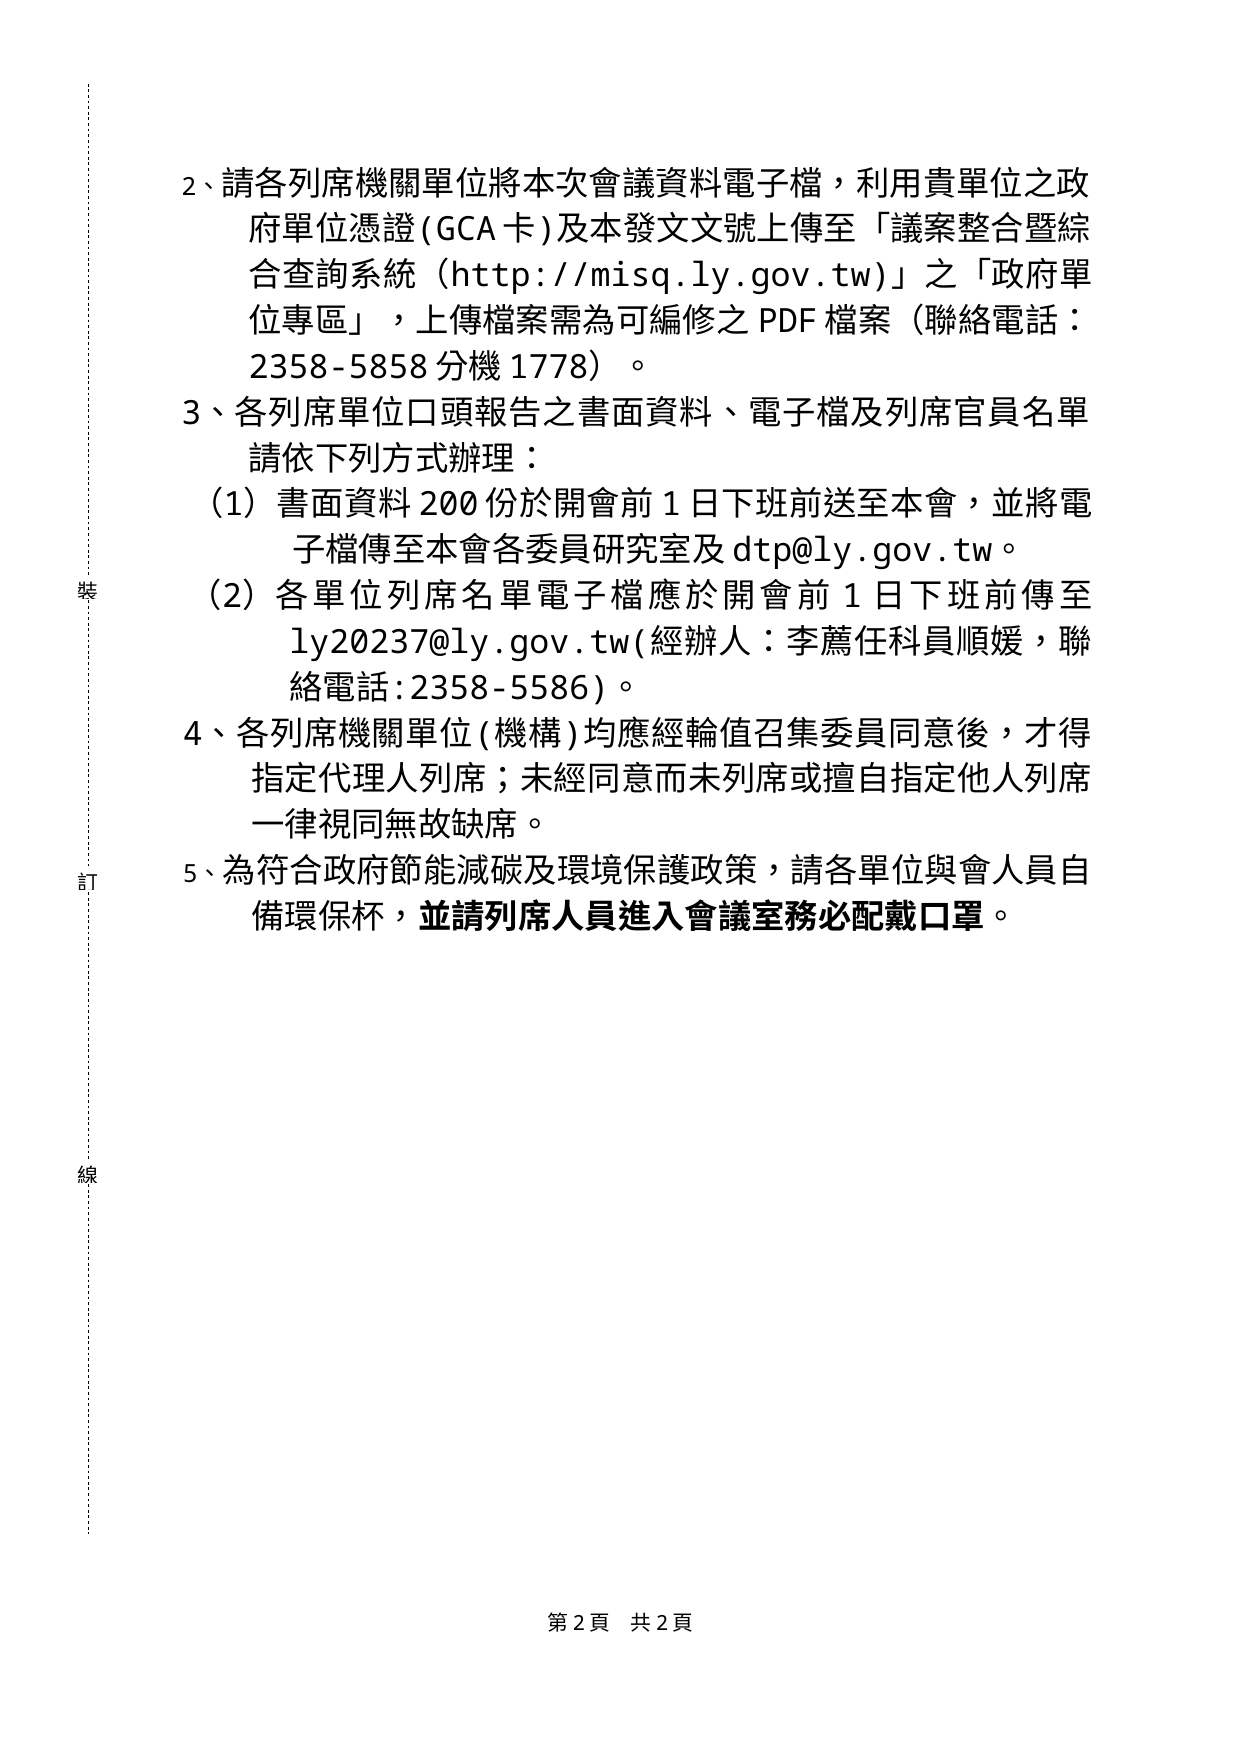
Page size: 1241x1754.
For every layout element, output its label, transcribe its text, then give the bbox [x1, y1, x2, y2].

list 書面資料200份於開會前1日下班前送至本會，並將電子檔傳至本會各委員研究室及dtp@ly.gov.tw。 [190, 479, 1092, 571]
list 請各列席機關單位將本次會議資料電子檔，利用貴單位之政府單位憑證(GCA卡)及本發文文號上傳至「議案整合暨綜合查詢系統（http://misq.ly.gov.tw)」之「政府單位專區」，上傳檔案需為可編修之PDF檔案（聯絡電話：2358-5858分機1778）。 [181, 158, 1092, 387]
list 各列席單位口頭報告之書面資料、電子檔及列席官員名單，請依下列方式辦理： [181, 387, 1092, 479]
list 為符合政府節能減碳及環境保護政策，請各單位與會人員自備環保杯，並請列席人員進入會議室務必配戴口罩。 [183, 846, 1092, 937]
list 各列席機關單位(機構)均應經輪值召集委員同意後，才得指定代理人列席；未經同意而未列席或擅自指定他人列席，一律視同無故缺席。 [183, 708, 1092, 846]
list 各單位列席名單電子檔應於開會前1日下班前傳至ly20237@ly.gov.tw(經辦人：李薦任科員順媛，聯絡電話:2358-5586)。 [188, 571, 1092, 708]
